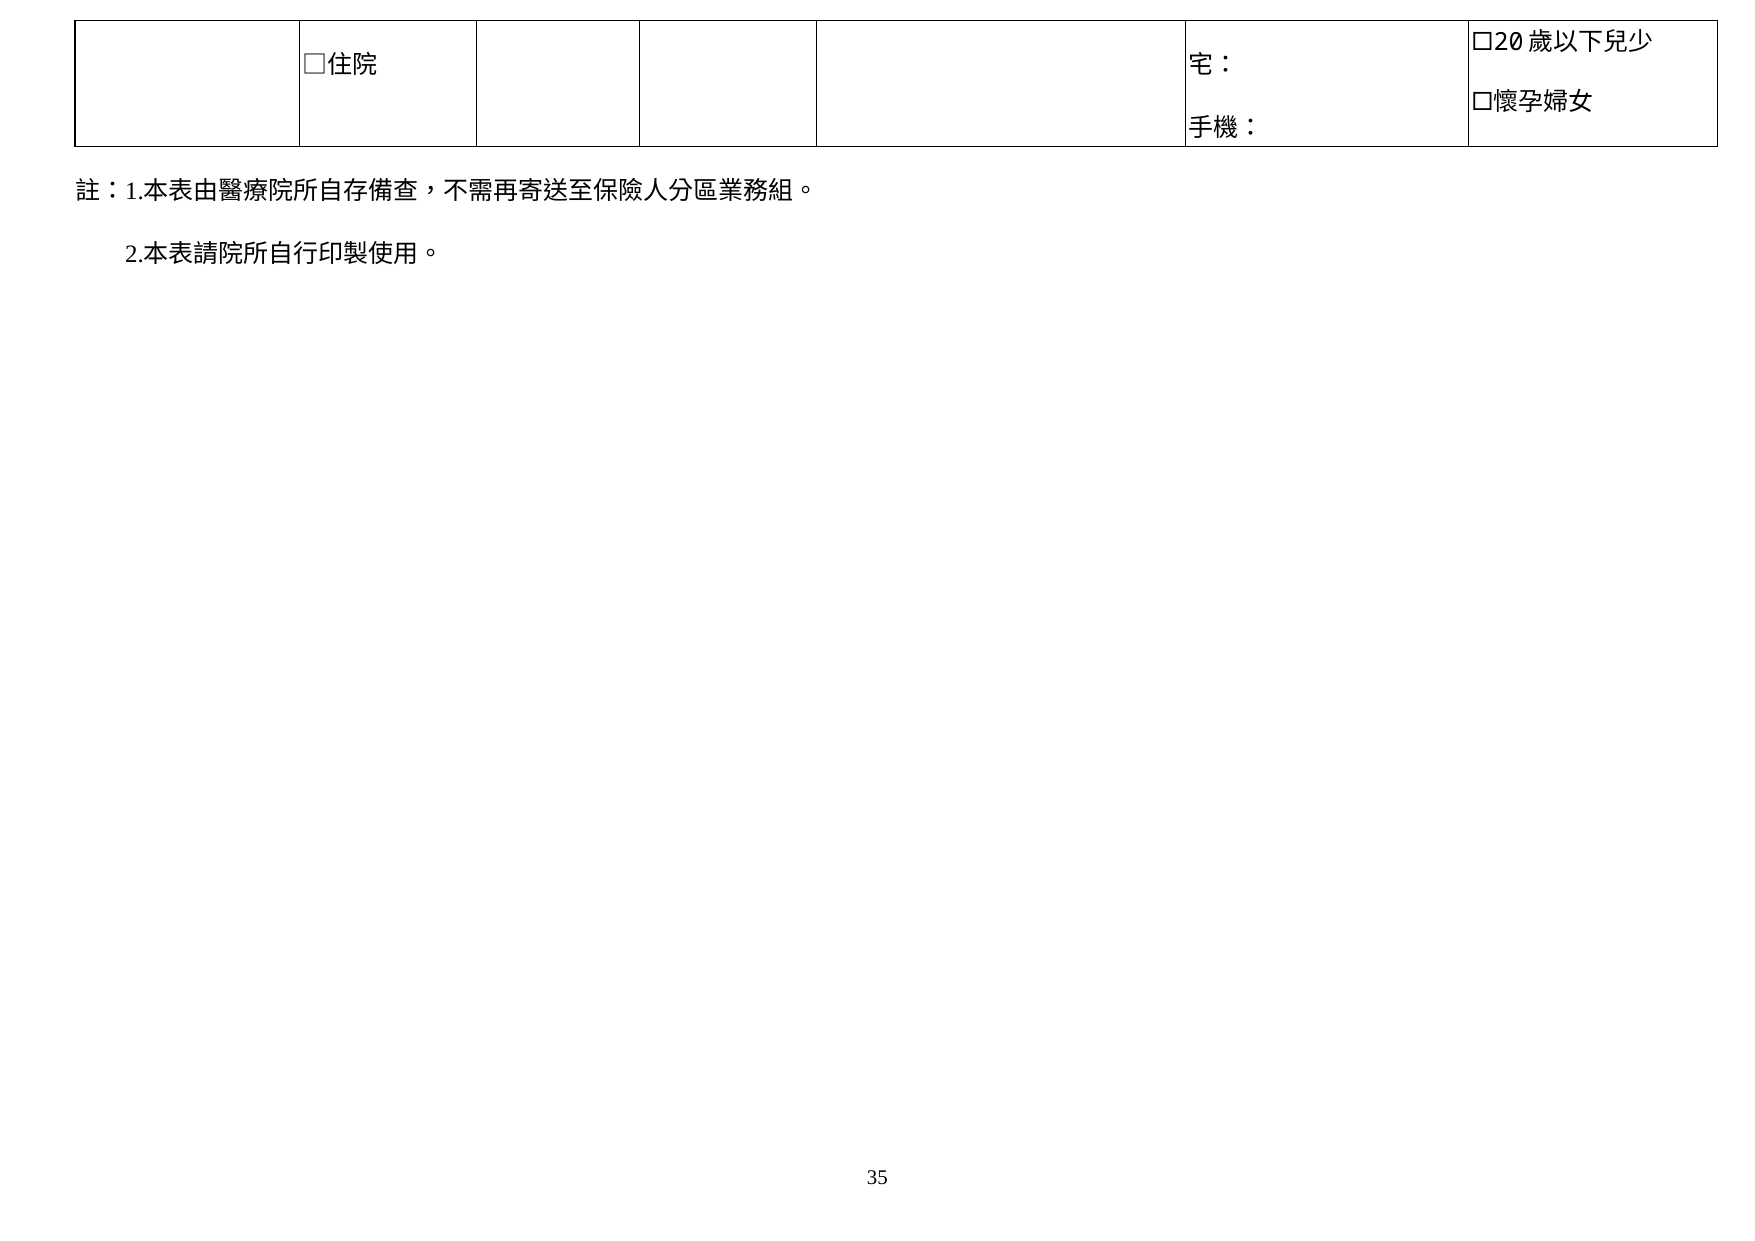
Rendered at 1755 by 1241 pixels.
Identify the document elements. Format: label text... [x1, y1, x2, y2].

table_cell 20歲以下兒少 懷孕婦女 [1469, 21, 1717, 146]
table_cell 宅： 手機： [1186, 21, 1468, 146]
table_cell □住院 [300, 21, 476, 146]
table_cell [76, 21, 299, 146]
table_cell [817, 21, 1185, 146]
text 註：1.本表由醫療院所自存備查，不需再寄送至保險人分區業務組。 [75, 147, 1679, 210]
table_cell [477, 21, 639, 146]
text 2.本表請院所自行印製使用。 [125, 210, 1679, 272]
table_cell [640, 21, 816, 146]
